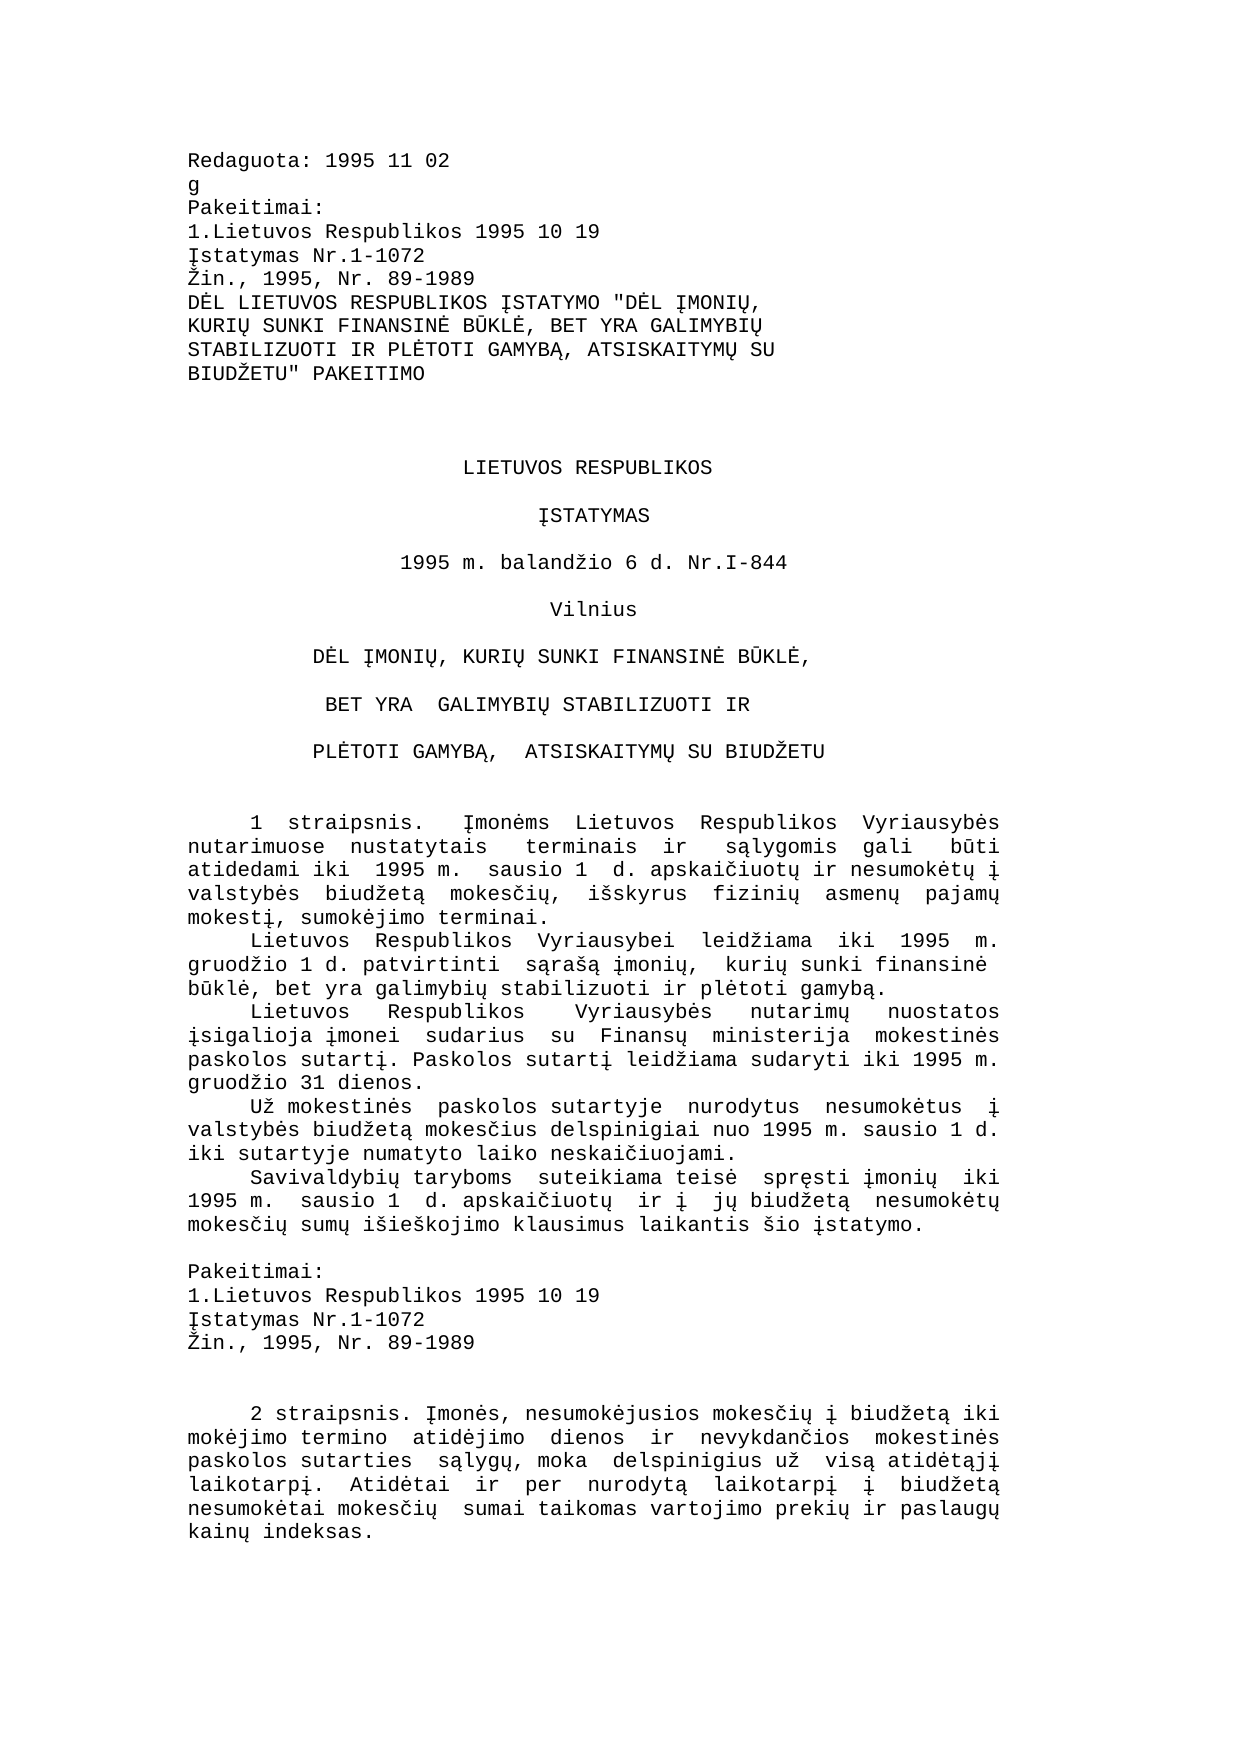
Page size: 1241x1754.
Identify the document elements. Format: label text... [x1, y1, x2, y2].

text LIETUVOS RESPUBLIKOS [187, 457, 1053, 481]
text nutarimuose nustatytais terminais ir sąlygomis gali būti [187, 836, 1053, 859]
text mokėjimo termino atidėjimo dienos ir nevykdančios mokestinės [187, 1427, 1053, 1451]
text BET YRA GALIMYBIŲ STABILIZUOTI IR [187, 694, 1053, 717]
text Pakeitimai: [187, 1261, 1053, 1285]
text Už mokestinės paskolos sutartyje nurodytus nesumokėtus į [187, 1096, 1053, 1119]
text 1995 m. balandžio 6 d. Nr.I-844 [187, 552, 1053, 576]
text STABILIZUOTI IR PLĖTOTI GAMYBĄ, ATSISKAITYMŲ SU [187, 339, 1053, 363]
text Žin., 1995, Nr. 89-1989 [187, 268, 1053, 292]
text valstybės biudžetą mokesčių, išskyrus fizinių asmenų pajamų [187, 883, 1053, 907]
text paskolos sutartį. Paskolos sutartį leidžiama sudaryti iki 1995 m. [187, 1048, 1053, 1072]
text Pakeitimai: [187, 197, 1053, 221]
text 2 straipsnis. Įmonės, nesumokėjusios mokesčių į biudžetą iki [187, 1403, 1053, 1427]
text nesumokėtai mokesčių sumai taikomas vartojimo prekių ir paslaugų [187, 1498, 1053, 1521]
text atidedami iki 1995 m. sausio 1 d. apskaičiuotų ir nesumokėtų į [187, 859, 1053, 883]
text DĖL LIETUVOS RESPUBLIKOS ĮSTATYMO "DĖL ĮMONIŲ, [187, 292, 1053, 316]
text mokestį, sumokėjimo terminai. [187, 907, 1053, 930]
text DĖL ĮMONIŲ, KURIŲ SUNKI FINANSINĖ BŪKLĖ, [187, 647, 1053, 670]
text Įstatymas Nr.1-1072 [187, 1309, 1053, 1332]
text g [187, 174, 1053, 197]
text iki sutartyje numatyto laiko neskaičiuojami. [187, 1143, 1053, 1167]
text Žin., 1995, Nr. 89-1989 [187, 1332, 1053, 1356]
text PLĖTOTI GAMYBĄ, ATSISKAITYMŲ SU BIUDŽETU [187, 741, 1053, 765]
text laikotarpį. Atidėtai ir per nurodytą laikotarpį į biudžetą [187, 1474, 1053, 1498]
text 1 straipsnis. Įmonėms Lietuvos Respublikos Vyriausybės [187, 812, 1053, 836]
text mokesčių sumų išieškojimo klausimus laikantis šio įstatymo. [187, 1214, 1053, 1238]
text Redaguota: 1995 11 02 [187, 150, 1053, 174]
text įsigalioja įmonei sudarius su Finansų ministerija mokestinės [187, 1025, 1053, 1048]
text ĮSTATYMAS [187, 505, 1053, 528]
text gruodžio 1 d. patvirtinti sąrašą įmonių, kurių sunki finansinė [187, 954, 1053, 978]
text Vilnius [187, 599, 1053, 623]
text 1995 m. sausio 1 d. apskaičiuotų ir į jų biudžetą nesumokėtų [187, 1190, 1053, 1214]
text paskolos sutarties sąlygų, moka delspinigius už visą atidėtąjį [187, 1451, 1053, 1474]
text 1.Lietuvos Respublikos 1995 10 19 [187, 1285, 1053, 1309]
text Lietuvos Respublikos Vyriausybei leidžiama iki 1995 m. [187, 930, 1053, 954]
text kainų indeksas. [187, 1521, 1053, 1545]
text būklė, bet yra galimybių stabilizuoti ir plėtoti gamybą. [187, 978, 1053, 1001]
text valstybės biudžetą mokesčius delspinigiai nuo 1995 m. sausio 1 d. [187, 1119, 1053, 1143]
text Lietuvos Respublikos Vyriausybės nutarimų nuostatos [187, 1001, 1053, 1025]
text gruodžio 31 dienos. [187, 1072, 1053, 1096]
text KURIŲ SUNKI FINANSINĖ BŪKLĖ, BET YRA GALIMYBIŲ [187, 316, 1053, 339]
text 1.Lietuvos Respublikos 1995 10 19 [187, 221, 1053, 244]
text Savivaldybių taryboms suteikiama teisė spręsti įmonių iki [187, 1167, 1053, 1190]
text Įstatymas Nr.1-1072 [187, 244, 1053, 268]
text BIUDŽETU" PAKEITIMO [187, 363, 1053, 386]
